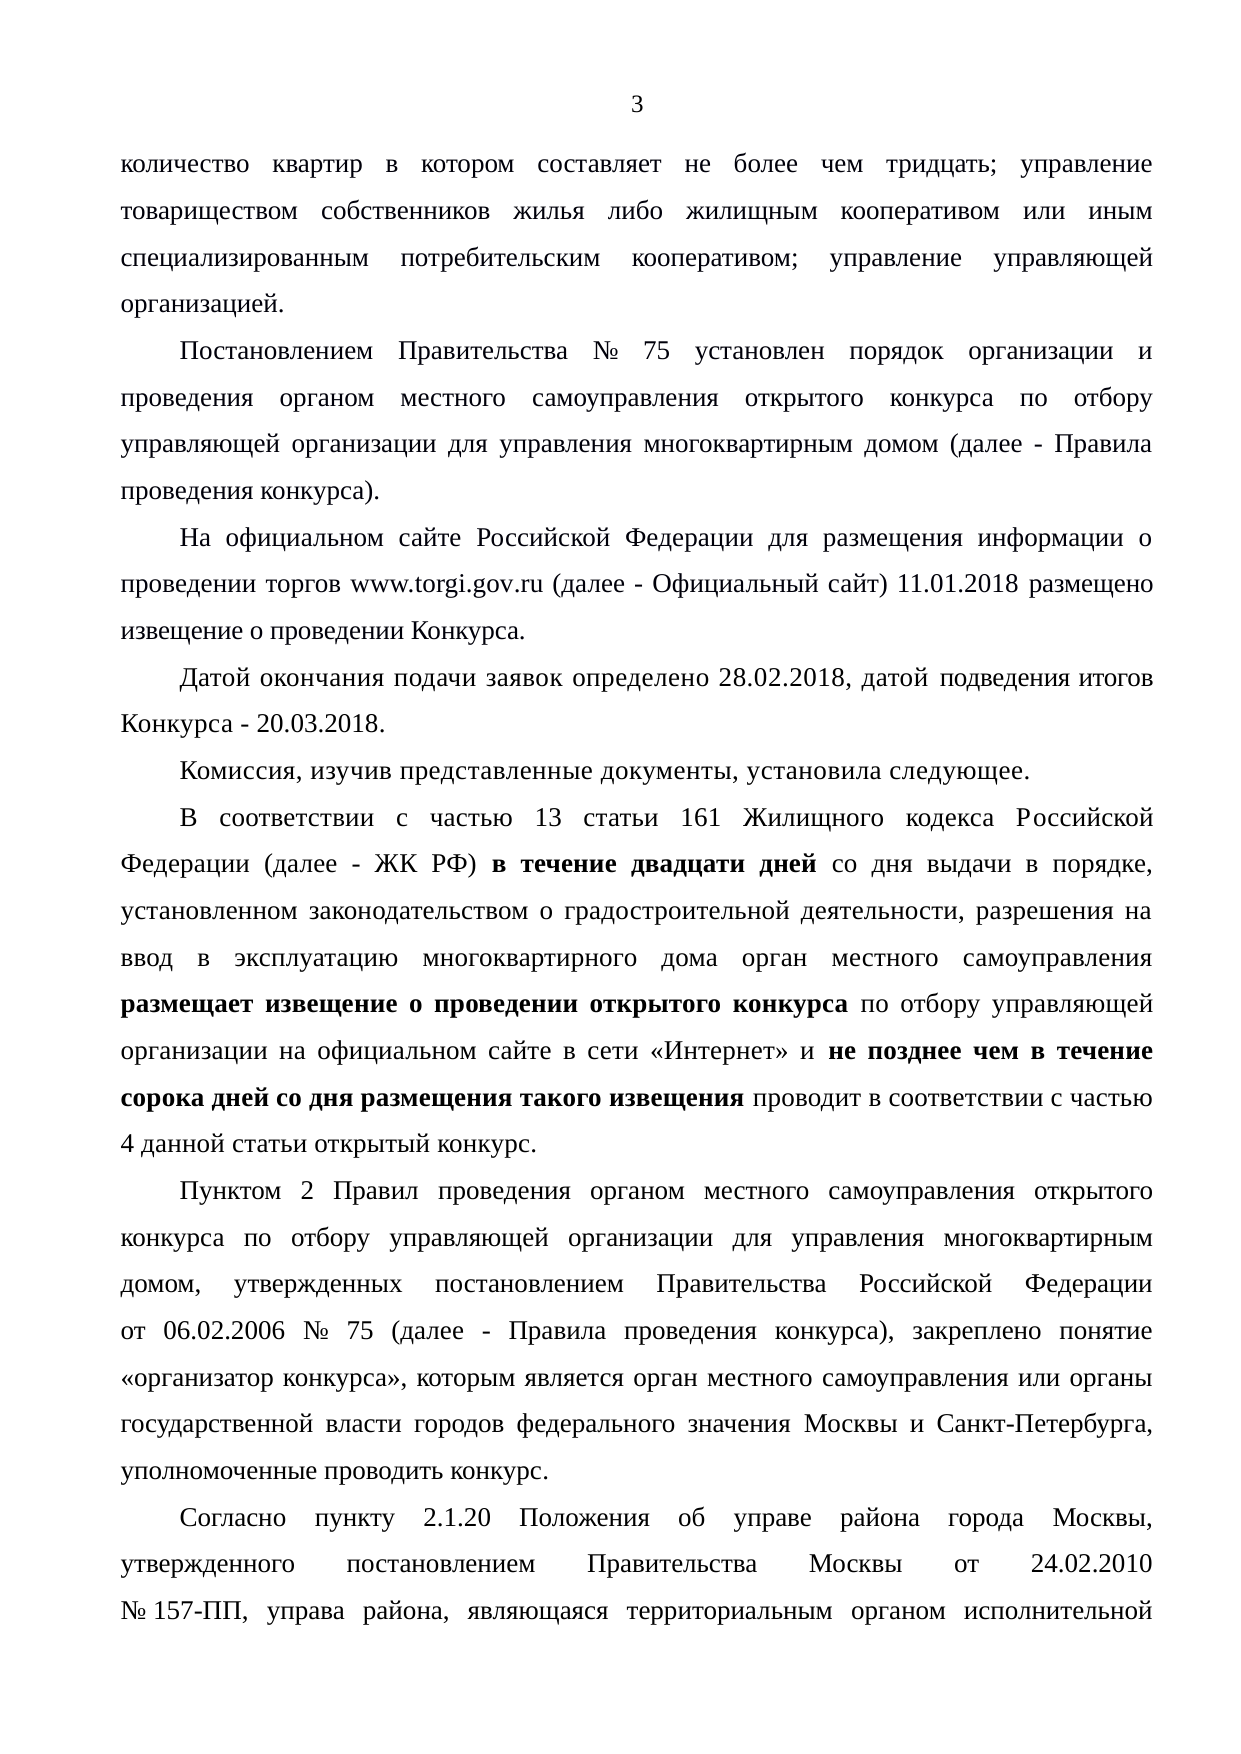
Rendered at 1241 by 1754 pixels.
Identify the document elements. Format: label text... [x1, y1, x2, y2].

text количество квартир в котором составляет не более чем тридцать; управление товариществом собственников жилья либо жилищным кооперативом или иным специализированным потребительским кооперативом; управление управляющей организацией. [120, 147, 1154, 319]
text На официальном сайте Российской Федерации для размещения информации о проведении торгов www.torgi.gov.ru (далее - Официальный сайт) 11.01.2018 размещено извещение о проведении Конкурса. [120, 521, 1154, 645]
text Комиссия, изучив представленные документы, установила следующее. [120, 754, 1154, 785]
text Пунктом 2 Правил ПРОВЕДЕНИЯ ОРГАНОМ МЕСТНОГО САМОУПРАВЛЕНИЯ ОТКРЫТОГО КОНКУРСА ПО ОТБОРУ УПРАВЛЯЮЩЕЙ ОРГАНИЗАЦИИ ДЛЯ УПРАВЛЕНИЯ МНОГОКВАРТИРНЫМ ДОМОМ, утвержденных постановлением Правительства Российской Федерации от 06.02.2006 № 75 (далее - Правила проведения конкурса), закреплено понятие «организатор конкурса», которым является орган местного самоуправления или органы государственной власти городов федерального значения Москвы и Санкт-Петербурга, уполномоченные проводить конкурс. [120, 1174, 1154, 1485]
text В соответствии с частью 13 статьи 161 Жилищного кодекса Российской Федерации (далее - ЖК РФ) в течение двадцати дней со дня выдачи в порядке, установленном законодательством о градостроительной деятельности, разрешения на ввод в эксплуатацию многоквартирного дома орган местного самоуправления размещает извещение о проведении открытого конкурса по отбору управляющей организации на официальном сайте в сети «Интернет» и не позднее чем в течение сорока дней со дня размещения такого извещения проводит в соответствии с частью 4 данной статьи открытый конкурс. [120, 801, 1154, 1159]
text Согласно пункту 2.1.20 Положения об управе района города Москвы, утвержденного постановлением Правительства Москвы от 24.02.2010 № 157-ПП, управа района, являющаяся территориальным органом исполнительной [120, 1501, 1154, 1625]
text Датой окончания подачи заявок определено 28.02.2018, датой подведения итогов Конкурса - 20.03.2018. [120, 661, 1154, 739]
text Постановлением Правительства № 75 установлен порядок организации и проведения органом местного самоуправления открытого конкурса по отбору управляющей организации для управления многоквартирным домом (далее - Правила проведения конкурса). [120, 334, 1154, 505]
